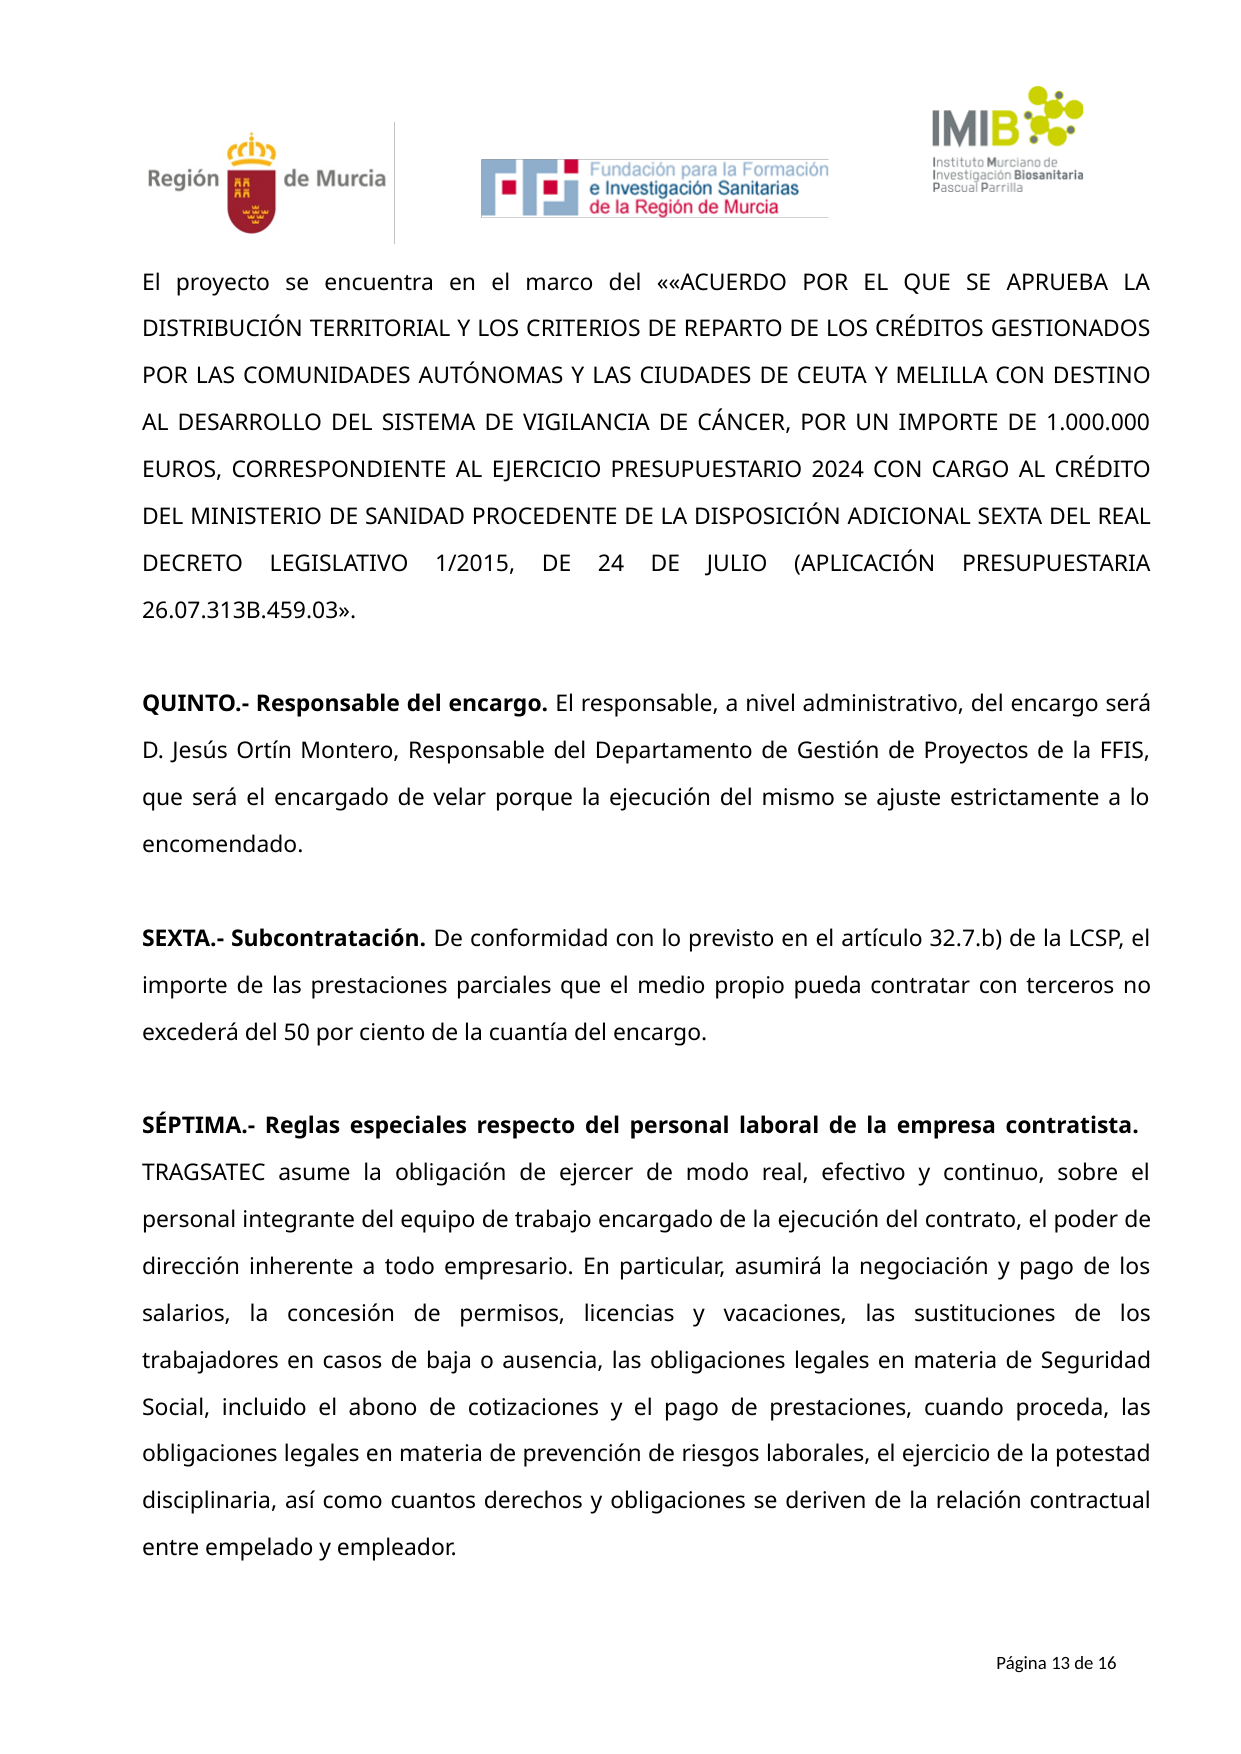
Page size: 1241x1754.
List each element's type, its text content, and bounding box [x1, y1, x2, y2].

text SEXTA.- Subcontratación. De conformidad con lo previsto en el artículo 32.7.b) de la LCSP, el importe de las prestaciones parciales que el medio propio pueda contratar con terceros no excederá del 50 por ciento de la cuantía del encargo. [142, 922, 1152, 1047]
text SÉPTIMA.- Reglas especiales respecto del personal laboral de la empresa contratista. TRAGSATEC asume la obligación de ejercer de modo real, efectivo y continuo, sobre el personal integrante del equipo de trabajo encargado de la ejecución del contrato, el poder de dirección inherente a todo empresario. En particular, asumirá la negociación y pago de los salarios, la concesión de permisos, licencias y vacaciones, las sustituciones de los trabajadores en casos de baja o ausencia, las obligaciones legales en materia de Seguridad Social, incluido el abono de cotizaciones y el pago de prestaciones, cuando proceda, las obligaciones legales en materia de prevención de riesgos laborales, el ejercicio de la potestad disciplinaria, así como cuantos derechos y obligaciones se deriven de la relación contractual entre empelado y empleador. [142, 1109, 1152, 1562]
text QUINTO.- Responsable del encargo. El responsable, a nivel administrativo, del encargo será D. Jesús Ortín Montero, Responsable del Departamento de Gestión de Proyectos de la FFIS, que será el encargado de velar porque la ejecución del mismo se ajuste estrictamente a lo encomendado. [142, 687, 1152, 859]
text El proyecto se encuentra en el marco del ««ACUERDO POR EL QUE SE APRUEBA LA DISTRIBUCIÓN TERRITORIAL Y LOS CRITERIOS DE REPARTO DE LOS CRÉDITOS GESTIONADOS POR LAS COMUNIDADES AUTÓNOMAS Y LAS CIUDADES DE CEUTA Y MELILLA CON DESTINO AL DESARROLLO DEL SISTEMA DE VIGILANCIA DE CÁNCER, POR UN IMPORTE DE 1.000.000 EUROS, CORRESPONDIENTE AL EJERCICIO PRESUPUESTARIO 2024 CON CARGO AL CRÉDITO DEL MINISTERIO DE SANIDAD PROCEDENTE DE LA DISPOSICIÓN ADICIONAL SEXTA DEL REAL DECRETO LEGISLATIVO 1/2015, DE 24 DE JULIO (APLICACIÓN PRESUPUESTARIA 26.07.313B.459.03». [142, 266, 1152, 625]
